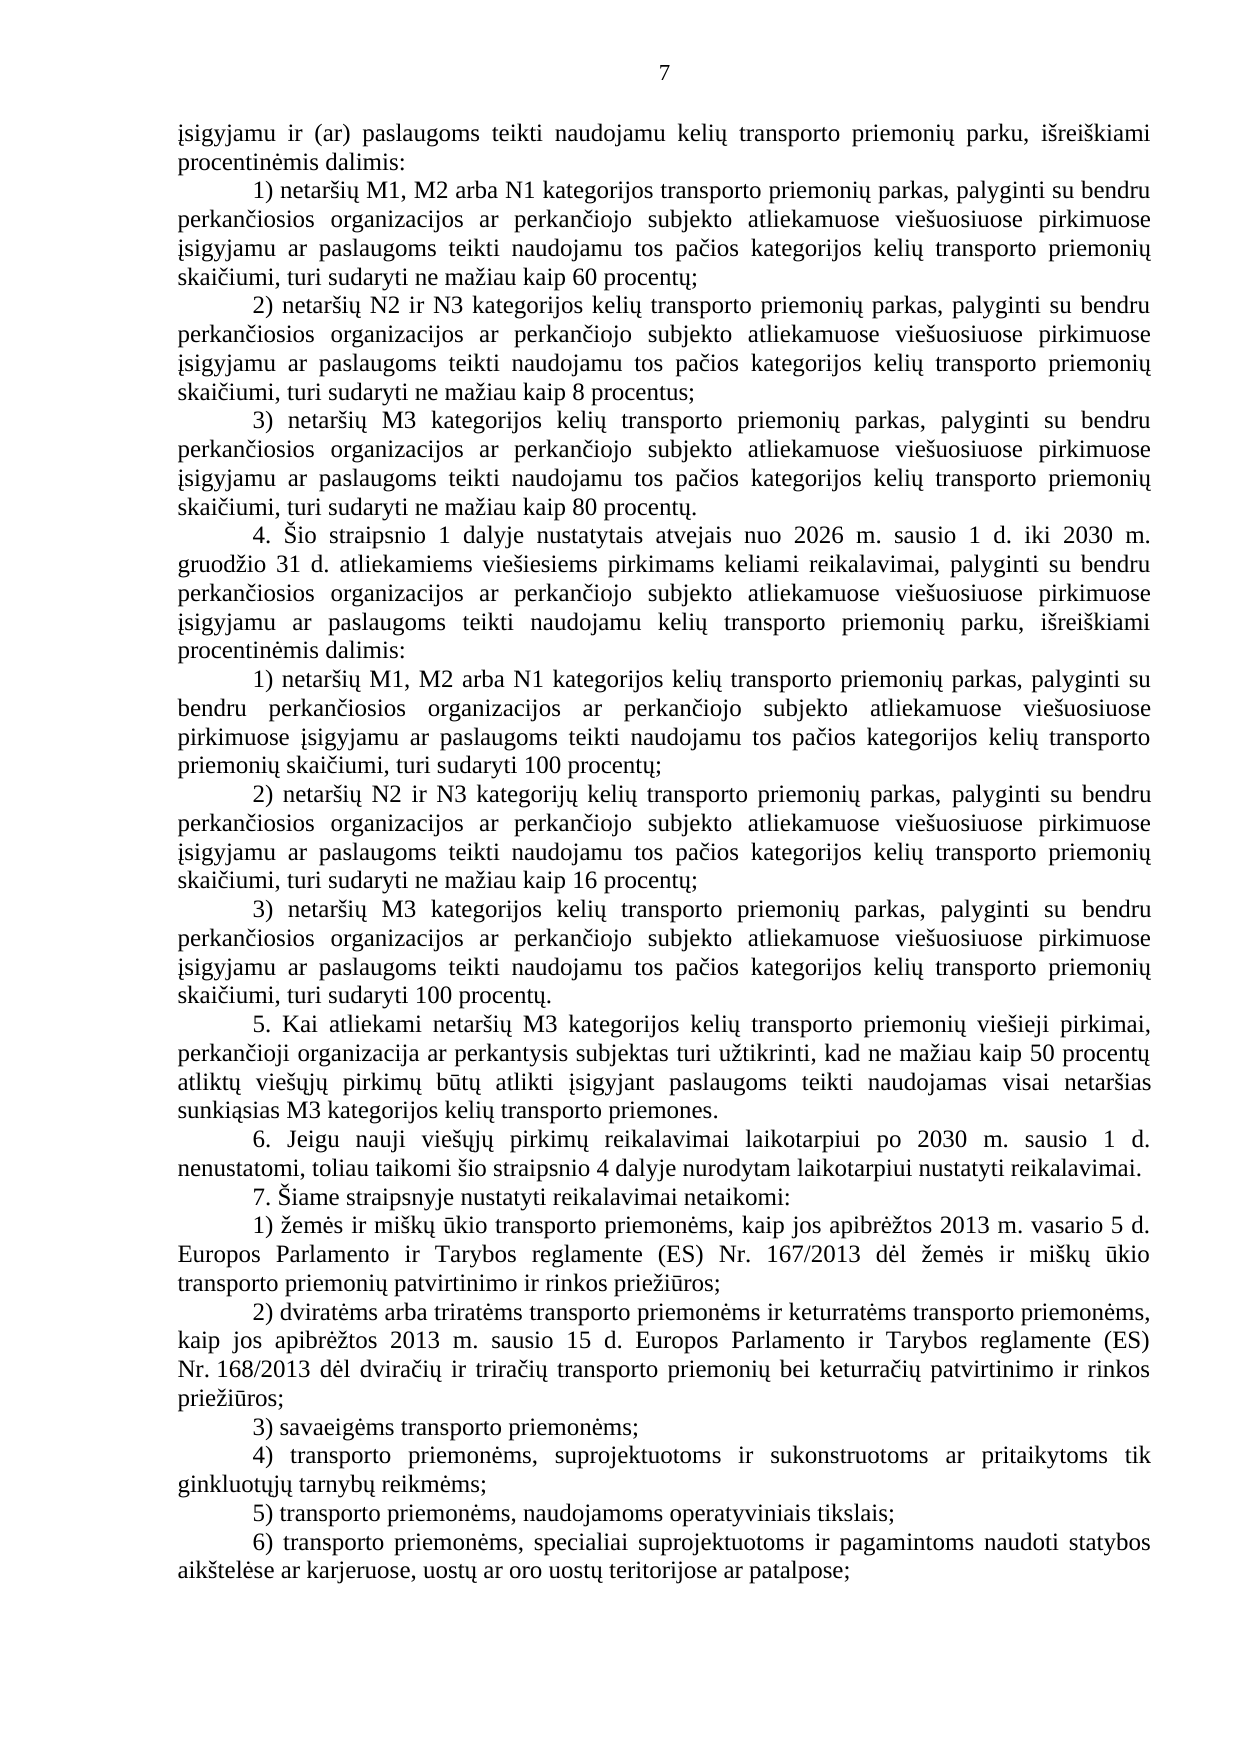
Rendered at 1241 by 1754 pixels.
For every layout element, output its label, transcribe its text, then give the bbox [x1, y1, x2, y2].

text 2) netaršių N2 ir N3 kategorijos kelių transporto priemonių parkas, palyginti su bendru perkančiosios organizacijos ar perkančiojo subjekto atliekamuose viešuosiuose pirkimuose įsigyjamu ar paslaugoms teikti naudojamu tos pačios kategorijos kelių transporto priemonių skaičiumi, turi sudaryti ne mažiau kaip 8 procentus; [177, 291, 1152, 406]
text 3) netaršių M3 kategorijos kelių transporto priemonių parkas, palyginti su bendru perkančiosios organizacijos ar perkančiojo subjekto atliekamuose viešuosiuose pirkimuose įsigyjamu ar paslaugoms teikti naudojamu tos pačios kategorijos kelių transporto priemonių skaičiumi, turi sudaryti 100 procentų. [177, 894, 1152, 1009]
text 2) netaršių N2 ir N3 kategorijų kelių transporto priemonių parkas, palyginti su bendru perkančiosios organizacijos ar perkančiojo subjekto atliekamuose viešuosiuose pirkimuose įsigyjamu ar paslaugoms teikti naudojamu tos pačios kategorijos kelių transporto priemonių skaičiumi, turi sudaryti ne mažiau kaip 16 procentų; [177, 779, 1152, 894]
text 6) transporto priemonėms, specialiai suprojektuotoms ir pagamintoms naudoti statybos aikštelėse ar karjeruose, uostų ar oro uostų teritorijose ar patalpose; [177, 1527, 1152, 1584]
text 6. Jeigu nauji viešųjų pirkimų reikalavimai laikotarpiui po 2030 m. sausio 1 d. nenustatomi, toliau taikomi šio straipsnio 4 dalyje nurodytam laikotarpiui nustatyti reikalavimai. [177, 1124, 1152, 1182]
text 1) žemės ir miškų ūkio transporto priemonėms, kaip jos apibrėžtos 2013 m. vasario 5 d. Europos Parlamento ir Tarybos reglamente (ES) Nr. 167/2013 dėl žemės ir miškų ūkio transporto priemonių patvirtinimo ir rinkos priežiūros; [177, 1211, 1152, 1297]
text 2) dviratėms arba triratėms transporto priemonėms ir keturratėms transporto priemonėms, kaip jos apibrėžtos 2013 m. sausio 15 d. Europos Parlamento ir Tarybos reglamente (ES) Nr. 168/2013 dėl dviračių ir triračių transporto priemonių bei keturračių patvirtinimo ir rinkos priežiūros; [177, 1297, 1152, 1412]
text įsigyjamu ir (ar) paslaugoms teikti naudojamu kelių transporto priemonių parku, išreiškiami procentinėmis dalimis: [177, 118, 1152, 176]
text 7. Šiame straipsnyje nustatyti reikalavimai netaikomi: [177, 1182, 1152, 1211]
text 3) savaeigėms transporto priemonėms; [177, 1412, 1152, 1441]
text 1) netaršių M1, M2 arba N1 kategorijos transporto priemonių parkas, palyginti su bendru perkančiosios organizacijos ar perkančiojo subjekto atliekamuose viešuosiuose pirkimuose įsigyjamu ar paslaugoms teikti naudojamu tos pačios kategorijos kelių transporto priemonių skaičiumi, turi sudaryti ne mažiau kaip 60 procentų; [177, 176, 1152, 291]
text 5. Kai atliekami netaršių M3 kategorijos kelių transporto priemonių viešieji pirkimai, perkančioji organizacija ar perkantysis subjektas turi užtikrinti, kad ne mažiau kaip 50 procentų atliktų viešųjų pirkimų būtų atlikti įsigyjant paslaugoms teikti naudojamas visai netaršias sunkiąsias M3 kategorijos kelių transporto priemones. [177, 1009, 1152, 1124]
text 4) transporto priemonėms, suprojektuotoms ir sukonstruotoms ar pritaikytoms tik ginkluotųjų tarnybų reikmėms; [177, 1441, 1152, 1498]
text 5) transporto priemonėms, naudojamoms operatyviniais tikslais; [177, 1498, 1152, 1527]
text 4. Šio straipsnio 1 dalyje nustatytais atvejais nuo 2026 m. sausio 1 d. iki 2030 m. gruodžio 31 d. atliekamiems viešiesiems pirkimams keliami reikalavimai, palyginti su bendru perkančiosios organizacijos ar perkančiojo subjekto atliekamuose viešuosiuose pirkimuose įsigyjamu ar paslaugoms teikti naudojamu kelių transporto priemonių parku, išreiškiami procentinėmis dalimis: [177, 521, 1152, 664]
text 1) netaršių M1, M2 arba N1 kategorijos kelių transporto priemonių parkas, palyginti su bendru perkančiosios organizacijos ar perkančiojo subjekto atliekamuose viešuosiuose pirkimuose įsigyjamu ar paslaugoms teikti naudojamu tos pačios kategorijos kelių transporto priemonių skaičiumi, turi sudaryti 100 procentų; [177, 664, 1152, 779]
text 3) netaršių M3 kategorijos kelių transporto priemonių parkas, palyginti su bendru perkančiosios organizacijos ar perkančiojo subjekto atliekamuose viešuosiuose pirkimuose įsigyjamu ar paslaugoms teikti naudojamu tos pačios kategorijos kelių transporto priemonių skaičiumi, turi sudaryti ne mažiau kaip 80 procentų. [177, 406, 1152, 521]
